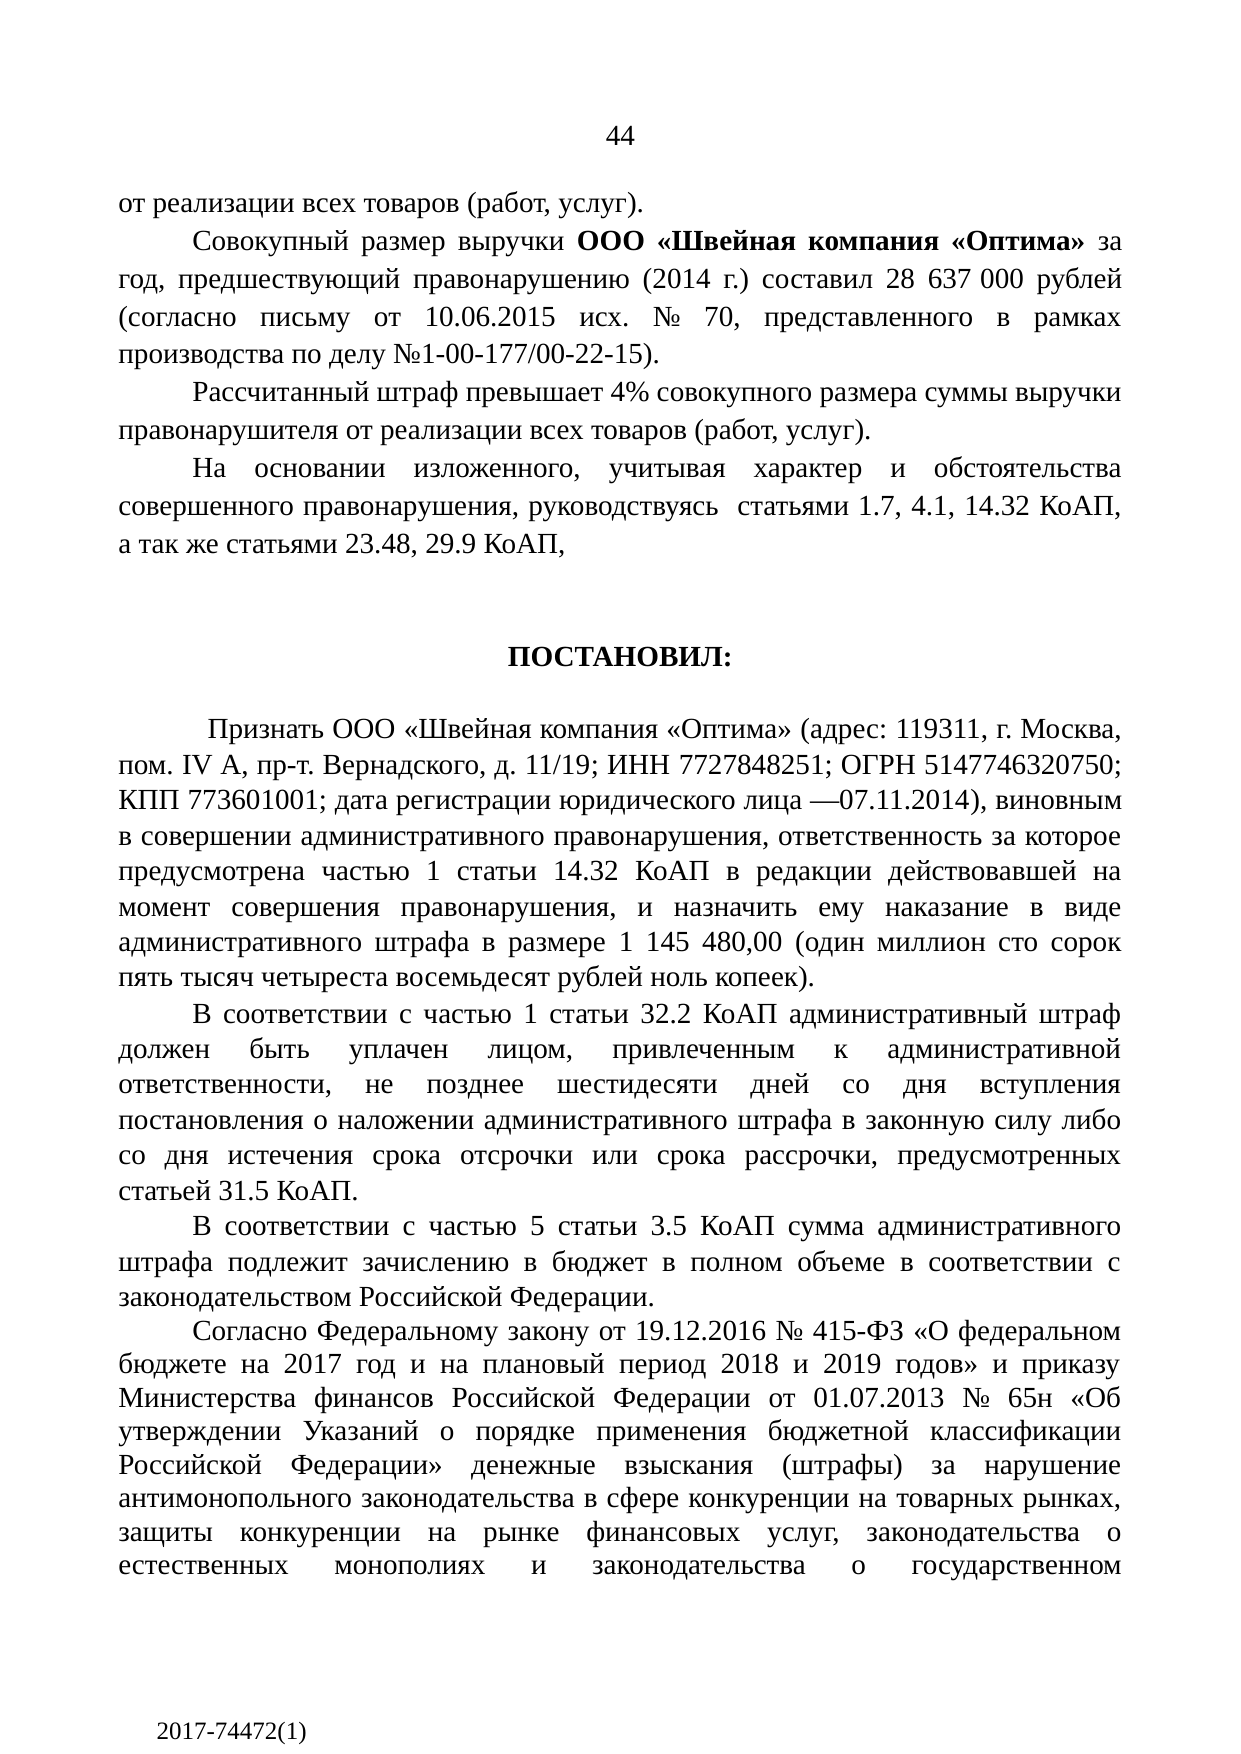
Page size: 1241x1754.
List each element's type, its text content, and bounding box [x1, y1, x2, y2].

text В соответствии с частью 5 статьи 3.5 КоАП сумма административного штрафа подлежит зачислению в бюджет в полном объеме в соответствии с законодательством Российской Федерации. [118, 1206, 1122, 1313]
text На основании изложенного, учитывая характер и обстоятельства совершенного правонарушения, руководствуясь статьями 1.7, 4.1, 14.32 КоАП, а так же статьями 23.48, 29.9 КоАП, [118, 446, 1122, 559]
text Признать ООО «Швейная компания «Оптима» (адрес: 119311, г. Москва, пом. IV А, пр-т. Вернадского, д. 11/19; ИНН 7727848251; ОГРН 5147746320750; КПП 773601001; дата регистрации юридического лица —07.11.2014), виновным в совершении административного правонарушения, ответственность за которое предусмотрена частью 1 статьи 14.32 КоАП в редакции действовавшей на момент совершения правонарушения, и назначить ему наказание в виде административного штрафа в размере 1 145 480,00 (один миллион сто сорок пять тысяч четыреста восемьдесят рублей ноль копеек). [118, 711, 1122, 994]
text Согласно Федеральному закону от 19.12.2016 № 415-ФЗ «О федеральном бюджете на 2017 год и на плановый период 2018 и 2019 годов» и приказу Министерства финансов Российской Федерации от 01.07.2013 № 65н «Об утверждении Указаний о порядке применения бюджетной классификации Российской Федерации» денежные взыскания (штрафы) за нарушение антимонопольного законодательства в сфере конкуренции на товарных рынках, защиты конкуренции на рынке финансовых услуг, законодательства о естественных монополиях и законодательства о государственном [118, 1313, 1122, 1581]
text от реализации всех товаров (работ, услуг). [118, 181, 1122, 219]
text Рассчитанный штраф превышает 4% совокупного размера суммы выручки правонарушителя от реализации всех товаров (работ, услуг). [118, 370, 1122, 446]
text Совокупный размер выручки ООО «Швейная компания «Оптима» за год, предшествующий правонарушению (2014 г.) составил 28 637 000 рублей (согласно письму от 10.06.2015 исх. № 70, представленного в рамках производства по делу №1-00-177/00-22-15). [118, 219, 1122, 370]
text В соответствии с частью 1 статьи 32.2 КоАП административный штраф должен быть уплачен лицом, привлеченным к административной ответственности, не позднее шестидесяти дней со дня вступления постановления о наложении административного штрафа в законную силу либо со дня истечения срока отсрочки или срока рассрочки, предусмотренных статьей 31.5 КоАП. [118, 994, 1122, 1206]
text ПОСТАНОВИЛ: [118, 635, 1122, 673]
